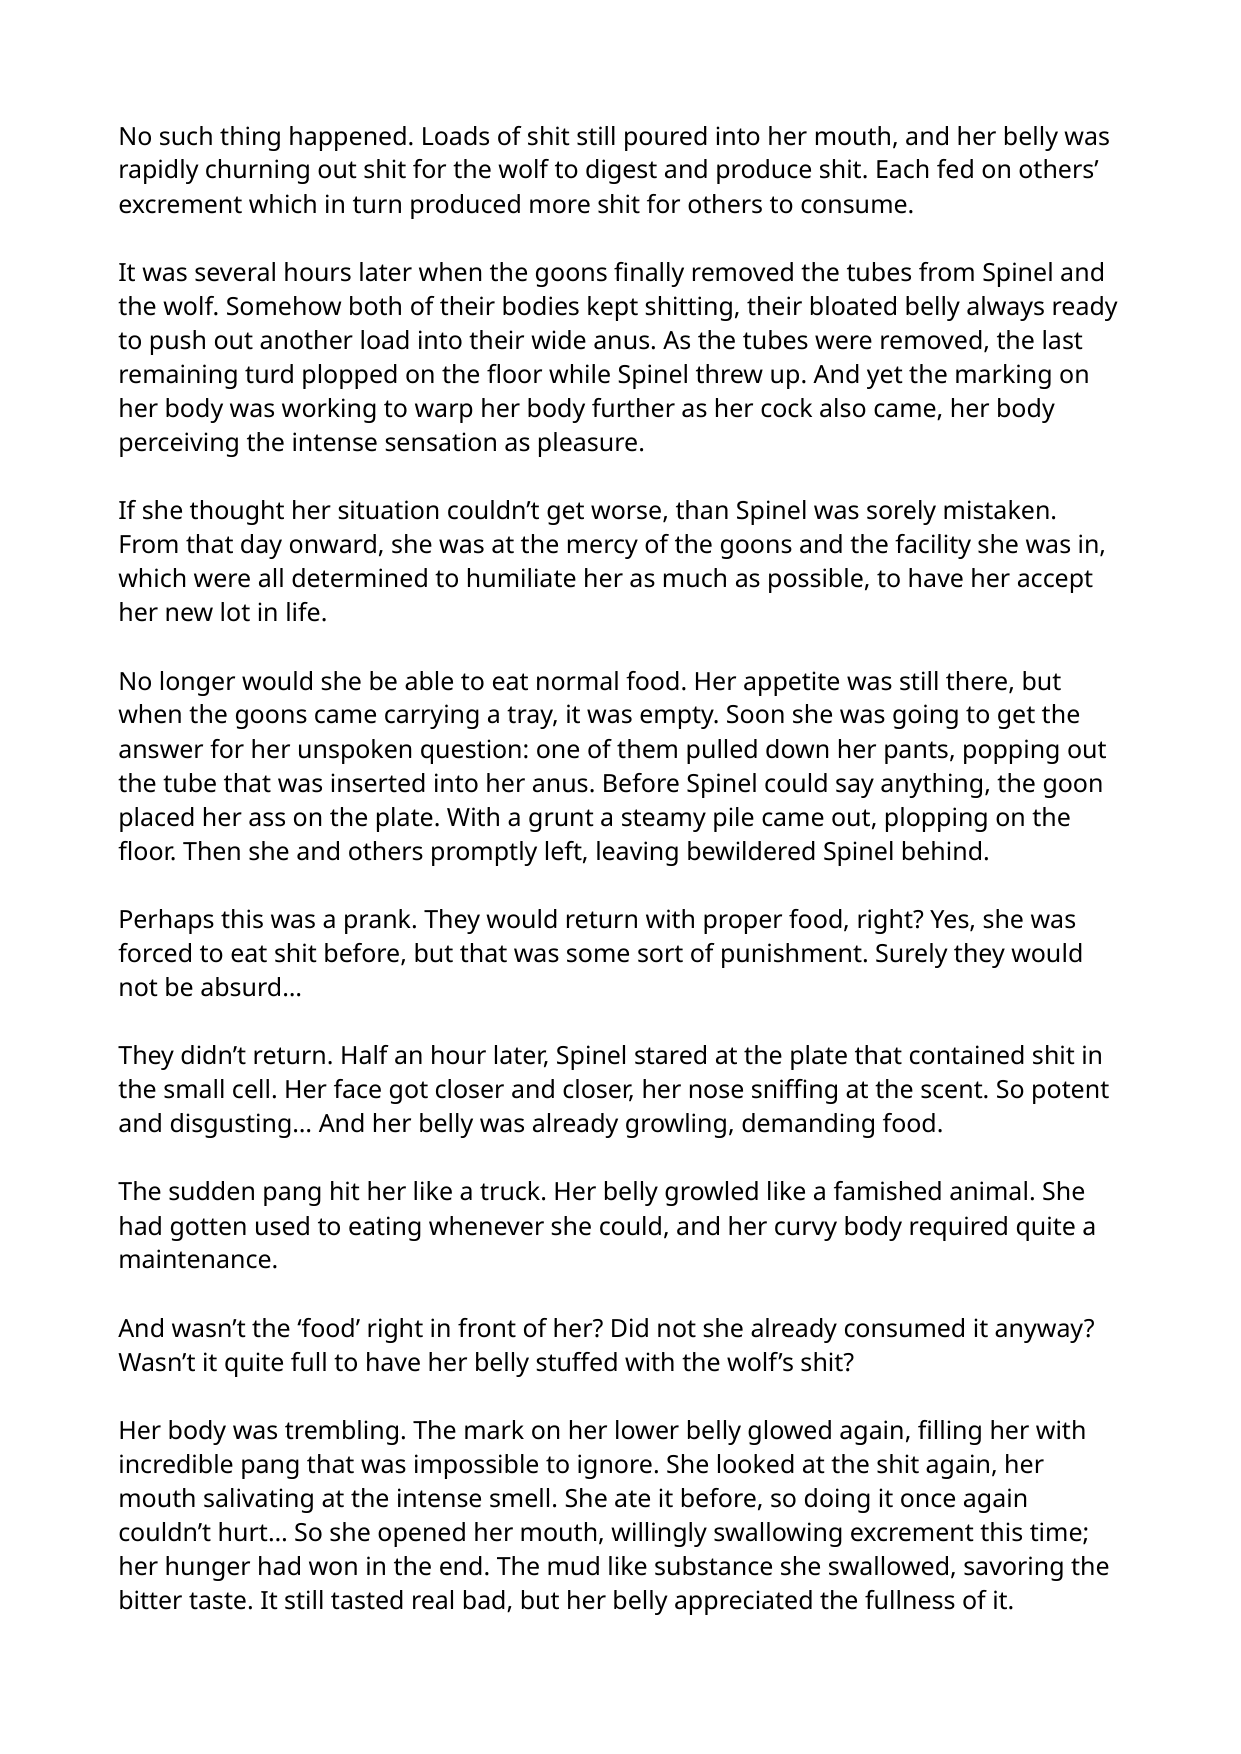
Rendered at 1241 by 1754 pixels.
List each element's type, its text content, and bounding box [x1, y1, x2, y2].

text If she thought her situation couldn’t get worse, than Spinel was sorely mistaken. From that day onward, she was at the mercy of the goons and the facility she was in, which were all determined to humiliate her as much as possible, to have her accept her new lot in life. [118, 493, 1122, 629]
text Her body was trembling. The mark on her lower belly glowed again, filling her with incredible pang that was impossible to ignore. She looked at the shit again, her mouth salivating at the intense smell. She ate it before, so doing it once again couldn’t hurt… So she opened her mouth, willingly swallowing excrement this time; her hunger had won in the end. The mud like substance she swallowed, savoring the bitter taste. It still tasted real bad, but her belly appreciated the fullness of it. [118, 1412, 1122, 1617]
text Perhaps this was a prank. They would return with proper food, right? Yes, she was forced to eat shit before, but that was some sort of punishment. Surely they would not be absurd… [118, 902, 1122, 1004]
text No longer would she be able to eat normal food. Her appetite was still there, but when the goons came carrying a tray, it was empty. Soon she was going to get the answer for her unspoken question: one of them pulled down her pants, popping out the tube that was inserted into her anus. Before Spinel could say anything, the goon placed her ass on the plate. With a grunt a steamy pile came out, plopping on the floor. Then she and others promptly left, leaving bewildered Spinel behind. [118, 663, 1122, 867]
text The sudden pang hit her like a truck. Her belly growled like a famished animal. She had gotten used to eating whenever she could, and her curvy body required quite a maintenance. [118, 1174, 1122, 1276]
text No such thing happened. Loads of shit still poured into her mouth, and her belly was rapidly churning out shit for the wolf to digest and produce shit. Each fed on others’ excrement which in turn produced more shit for others to consume. [118, 118, 1122, 220]
text They didn’t return. Half an hour later, Spinel stared at the plate that contained shit in the small cell. Her face got closer and closer, her nose sniffing at the scent. So potent and disgusting… And her belly was already growling, demanding food. [118, 1038, 1122, 1140]
text And wasn’t the ‘food’ right in front of her? Did not she already consumed it anyway? Wasn’t it quite full to have her belly stuffed with the wolf’s shit? [118, 1310, 1122, 1378]
text It was several hours later when the goons finally removed the tubes from Spinel and the wolf. Somehow both of their bodies kept shitting, their bloated belly always ready to push out another load into their wide anus. As the tubes were removed, the last remaining turd plopped on the floor while Spinel threw up. And yet the marking on her body was working to warp her body further as her cock also came, her body perceiving the intense sensation as pleasure. [118, 254, 1122, 459]
